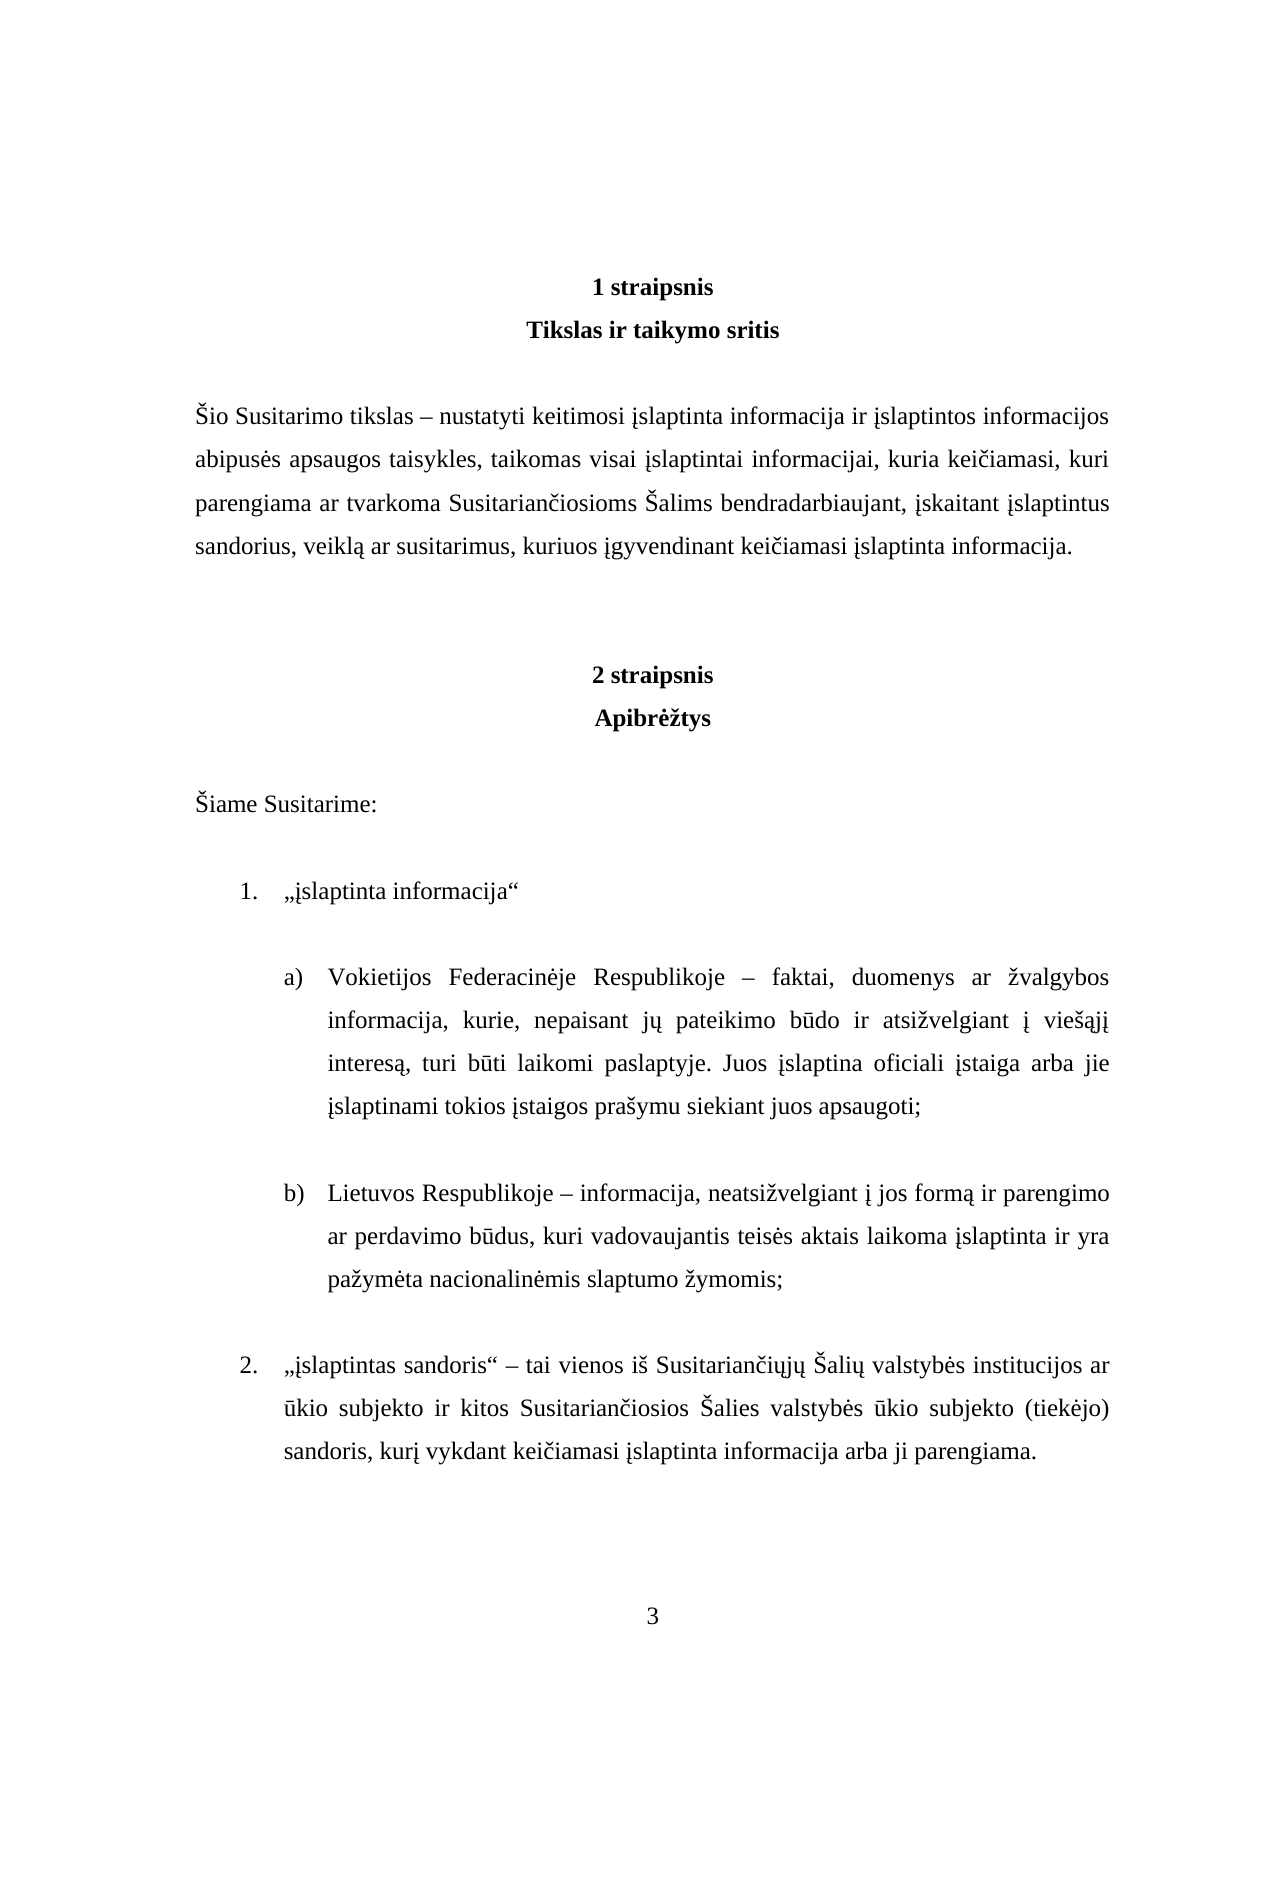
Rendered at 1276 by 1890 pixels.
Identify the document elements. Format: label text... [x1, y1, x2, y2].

text a) Vokietijos Federacinėje Respublikoje – faktai, duomenys ar žvalgybos informacija, kurie, nepaisant jų pateikimo būdo ir atsižvelgiant į viešąjį interesą, turi būti laikomi paslaptyje. Juos įslaptina oficiali įstaiga arba jie įslaptinami tokios įstaigos prašymu siekiant juos apsaugoti; [283, 962, 1110, 1120]
text Šiame Susitarime: [195, 789, 1110, 818]
text 1. „įslaptinta informacija“ [239, 876, 1110, 904]
text Apibrėžtys [195, 703, 1110, 732]
text Tikslas ir taikymo sritis [195, 315, 1110, 344]
text 2. „įslaptintas sandoris“ – tai vienos iš Susitariančiųjų Šalių valstybės institucijos ar ūkio subjekto ir kitos Susitariančiosios Šalies valstybės ūkio subjekto (tiekėjo) sandoris, kurį vykdant keičiamasi įslaptinta informacija arba ji parengiama. [239, 1350, 1110, 1465]
text 2 straipsnis [195, 660, 1110, 689]
text Šio Susitarimo tikslas – nustatyti keitimosi įslaptinta informacija ir įslaptintos informacijos abipusės apsaugos taisykles, taikomas visai įslaptintai informacijai, kuria keičiamasi, kuri parengiama ar tvarkoma Susitariančiosioms Šalims bendradarbiaujant, įskaitant įslaptintus sandorius, veiklą ar susitarimus, kuriuos įgyvendinant keičiamasi įslaptinta informacija. [195, 401, 1110, 559]
text 1 straipsnis [195, 272, 1110, 301]
text b) Lietuvos Respublikoje – informacija, neatsižvelgiant į jos formą ir parengimo ar perdavimo būdus, kuri vadovaujantis teisės aktais laikoma įslaptinta ir yra pažymėta nacionalinėmis slaptumo žymomis; [283, 1178, 1110, 1293]
